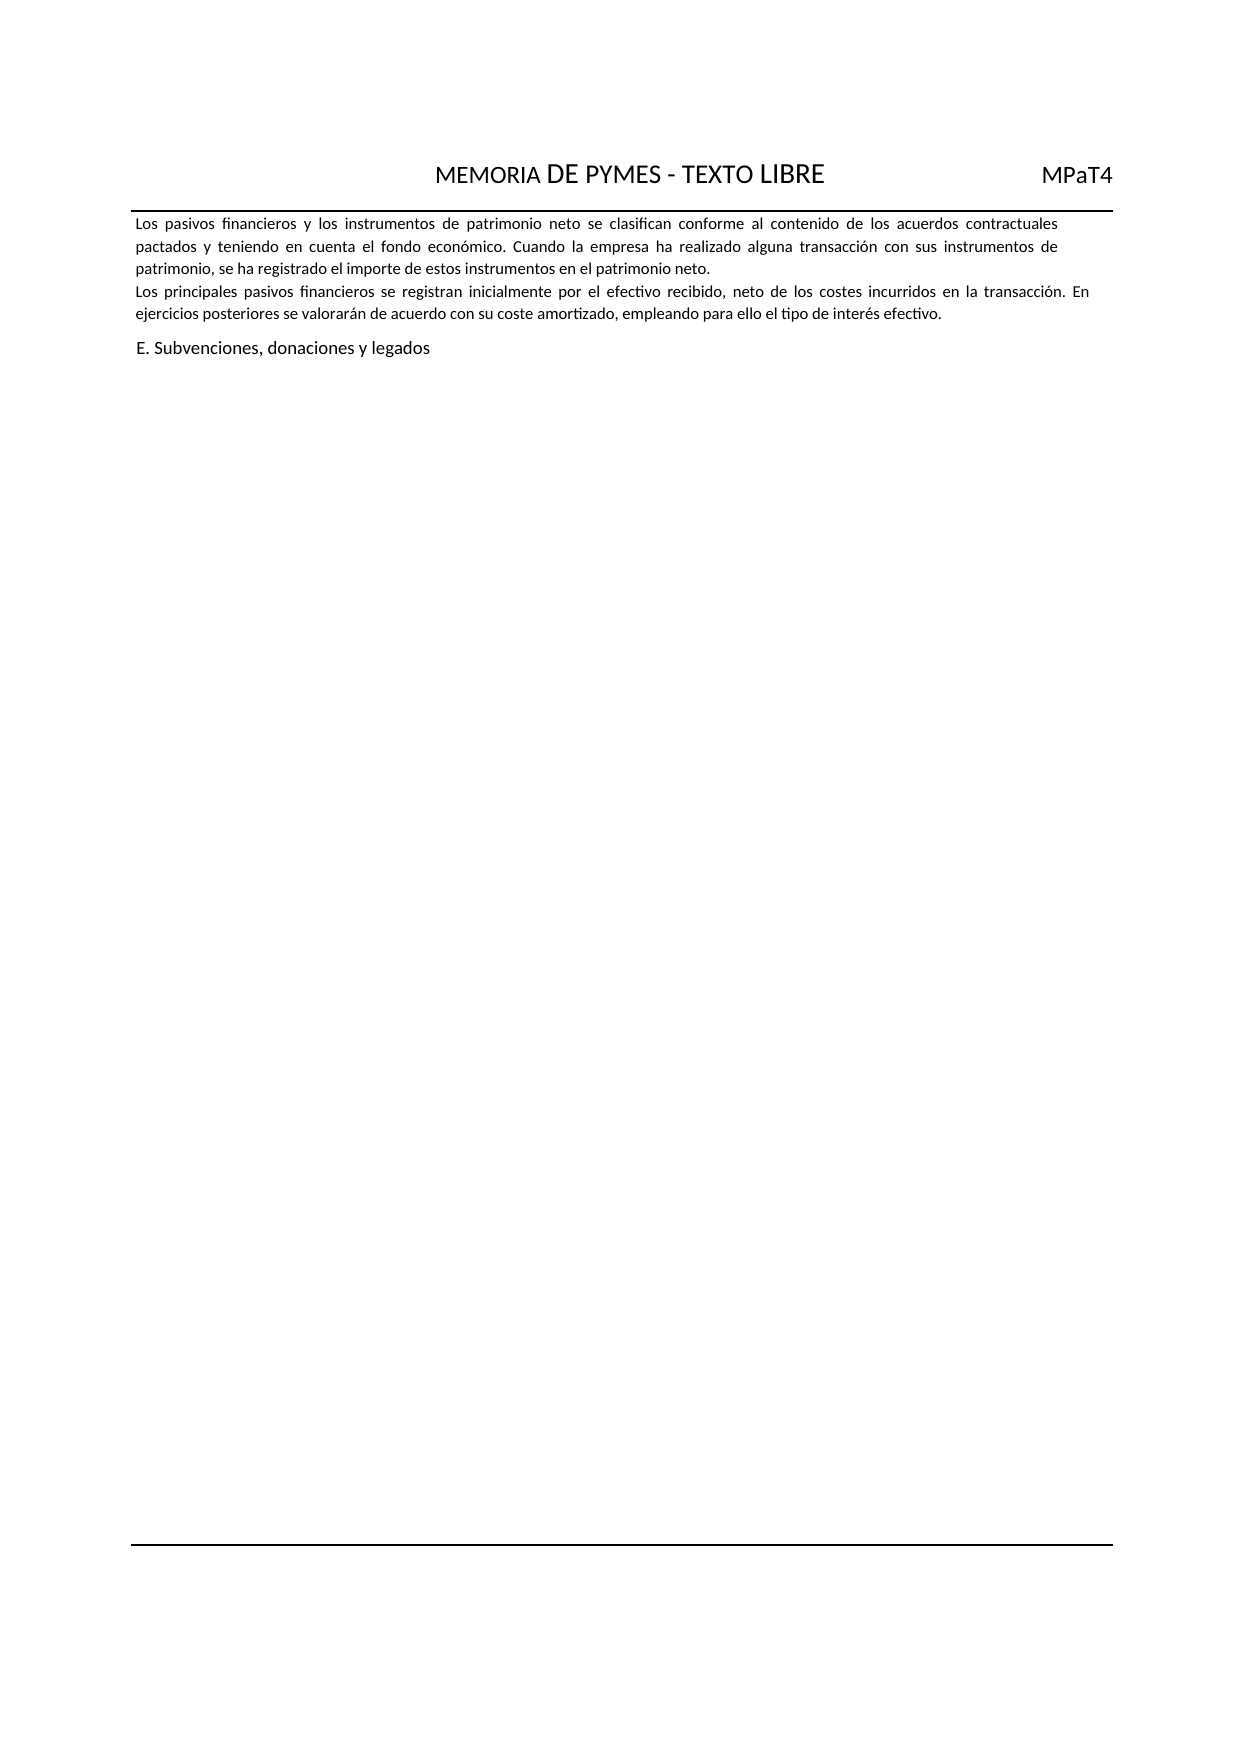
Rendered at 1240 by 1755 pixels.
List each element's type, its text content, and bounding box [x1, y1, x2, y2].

text Los principales pasivos financieros se registran inicialmente por el efectivo recibido, neto de los costes incurridos en la transacción. En ejercicios posteriores se valorarán de acuerdo con su coste amortizado, empleando para ello el tipo de interés efectivo. [135, 281, 1091, 323]
text E. Subvenciones, donaciones y legados [136, 336, 1091, 359]
text [135, 191, 1059, 210]
text Los pasivos financieros y los instrumentos de patrimonio neto se clasifican conforme al contenido de los acuerdos contractuales pactados y teniendo en cuenta el fondo económico. Cuando la empresa ha realizado alguna transacción con sus instrumentos de patrimonio, se ha registrado el importe de estos instrumentos en el patrimonio neto. [135, 212, 1059, 278]
